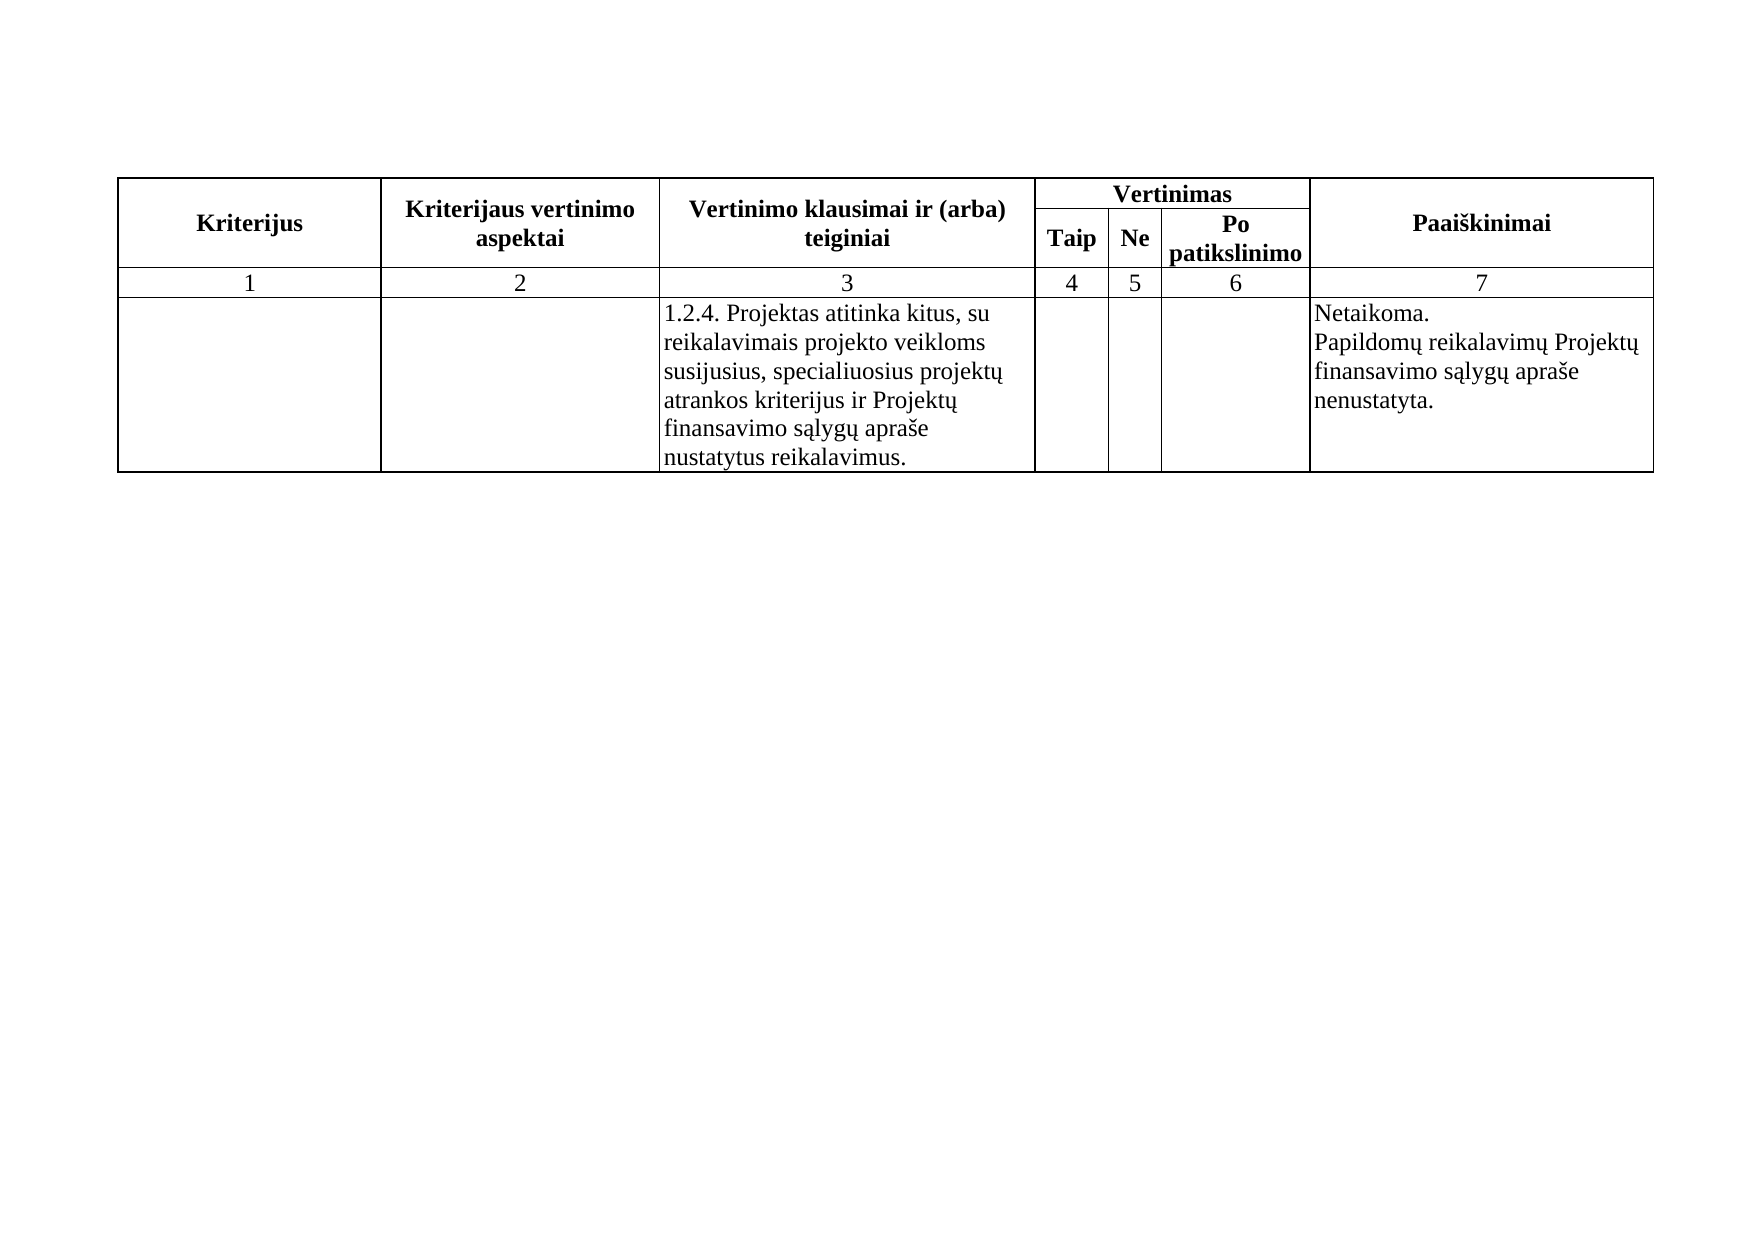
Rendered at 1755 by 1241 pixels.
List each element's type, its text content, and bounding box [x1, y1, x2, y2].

table_cell 1.2.4. Projektas atitinka kitus, su reikalavimais projekto veikloms susijusius, specialiuosius projektų atrankos kriterijus ir Projektų finansavimo sąlygų apraše nustatytus reikalavimus. [660, 298, 1034, 471]
table_cell [1162, 298, 1309, 471]
table_cell [119, 298, 380, 471]
table_header Kriterijaus vertinimo aspektai [382, 179, 659, 267]
table_header Paaiškinimai [1311, 179, 1653, 267]
table_cell 5 [1109, 268, 1161, 297]
table_cell 1 [119, 268, 380, 297]
table_cell [382, 298, 659, 471]
table_header Vertinimas [1036, 179, 1309, 207]
table_cell 2 [382, 268, 659, 297]
table_cell 7 [1311, 268, 1653, 297]
table_cell [1109, 298, 1161, 471]
table_cell 3 [660, 268, 1034, 297]
table_cell 6 [1162, 268, 1309, 297]
table_cell [1036, 298, 1108, 471]
table_cell Taip [1036, 209, 1108, 267]
table_header Kriterijus [119, 179, 380, 267]
table_cell 4 [1036, 268, 1108, 297]
table_cell Ne [1109, 209, 1161, 267]
table_cell Po patikslinimo [1162, 209, 1309, 267]
table_header Vertinimo klausimai ir (arba) teiginiai [660, 179, 1034, 267]
table_cell Netaikoma. Papildomų reikalavimų Projektų finansavimo sąlygų apraše nenustatyta. [1311, 298, 1653, 471]
